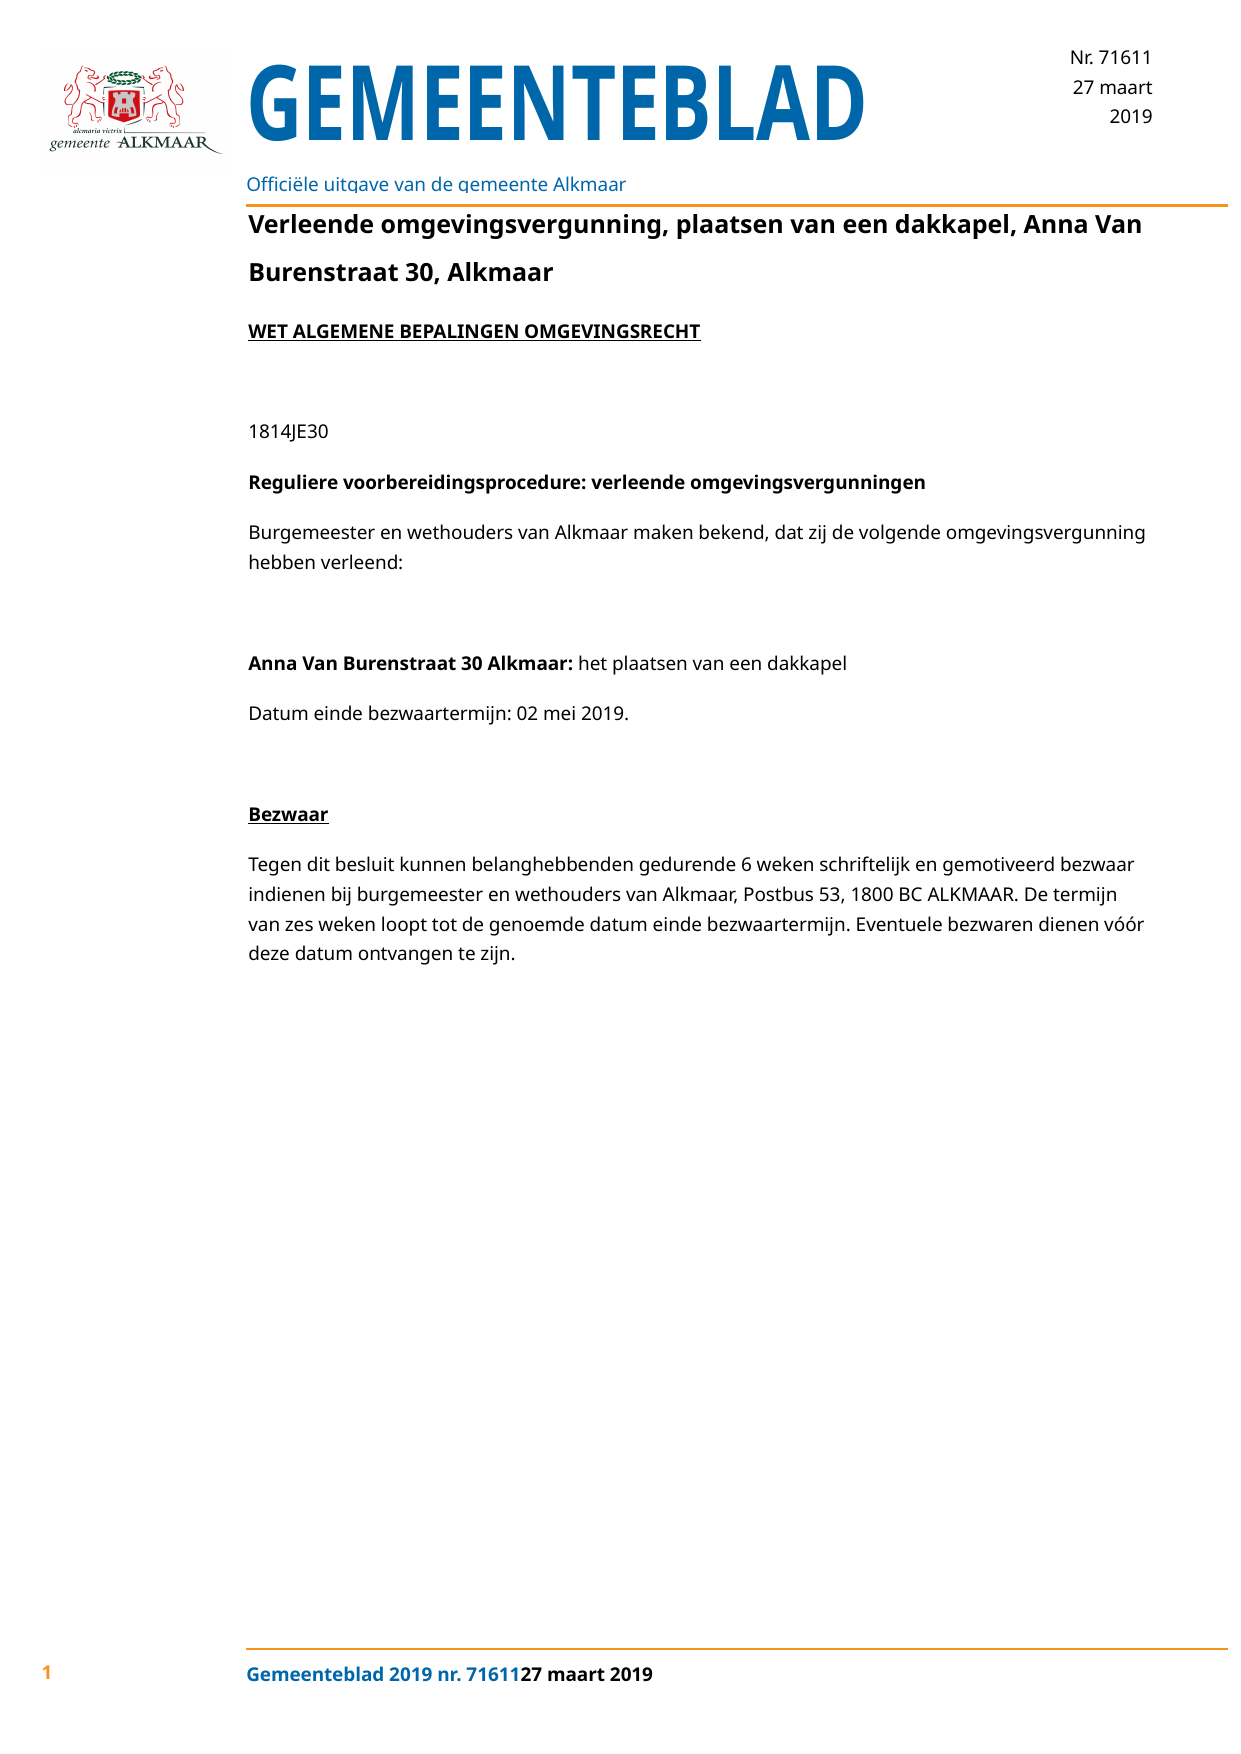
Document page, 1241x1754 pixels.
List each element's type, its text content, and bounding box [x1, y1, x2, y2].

picture [41, 47, 231, 172]
text Burgemeester en wethouders van Alkmaar maken bekend, dat zij de volgende omgevingsvergunning hebben verleend: [248, 519, 1152, 575]
text Tegen dit besluit kunnen belanghebbenden gedurende 6 weken schriftelijk en gemotiveerd bezwaar indienen bij burgemeester en wethouders van Alkmaar, Postbus 53, 1800 BC ALKMAAR. De termijn van zes weken loopt tot de genoemde datum einde bezwaartermijn. Eventuele bezwaren dienen vóór deze datum ontvangen te zijn. [248, 852, 1152, 966]
text Bezwaar [248, 801, 1152, 827]
text Datum einde bezwaartermijn: 02 mei 2019. [248, 700, 1152, 726]
text 1814JE30 [248, 419, 1152, 444]
text Anna Van Burenstraat 30 Alkmaar: het plaatsen van een dakkapel [248, 650, 1152, 676]
text Reguliere voorbereidingsprocedure: verleende omgevingsvergunningen [248, 469, 1152, 495]
text WET ALGEMENE BEPALINGEN OMGEVINGSRECHT [248, 318, 1152, 344]
text Verleende omgevingsvergunning, plaatsen van een dakkapel, Anna Van Burenstraat 30, Alkmaar [248, 207, 1152, 288]
